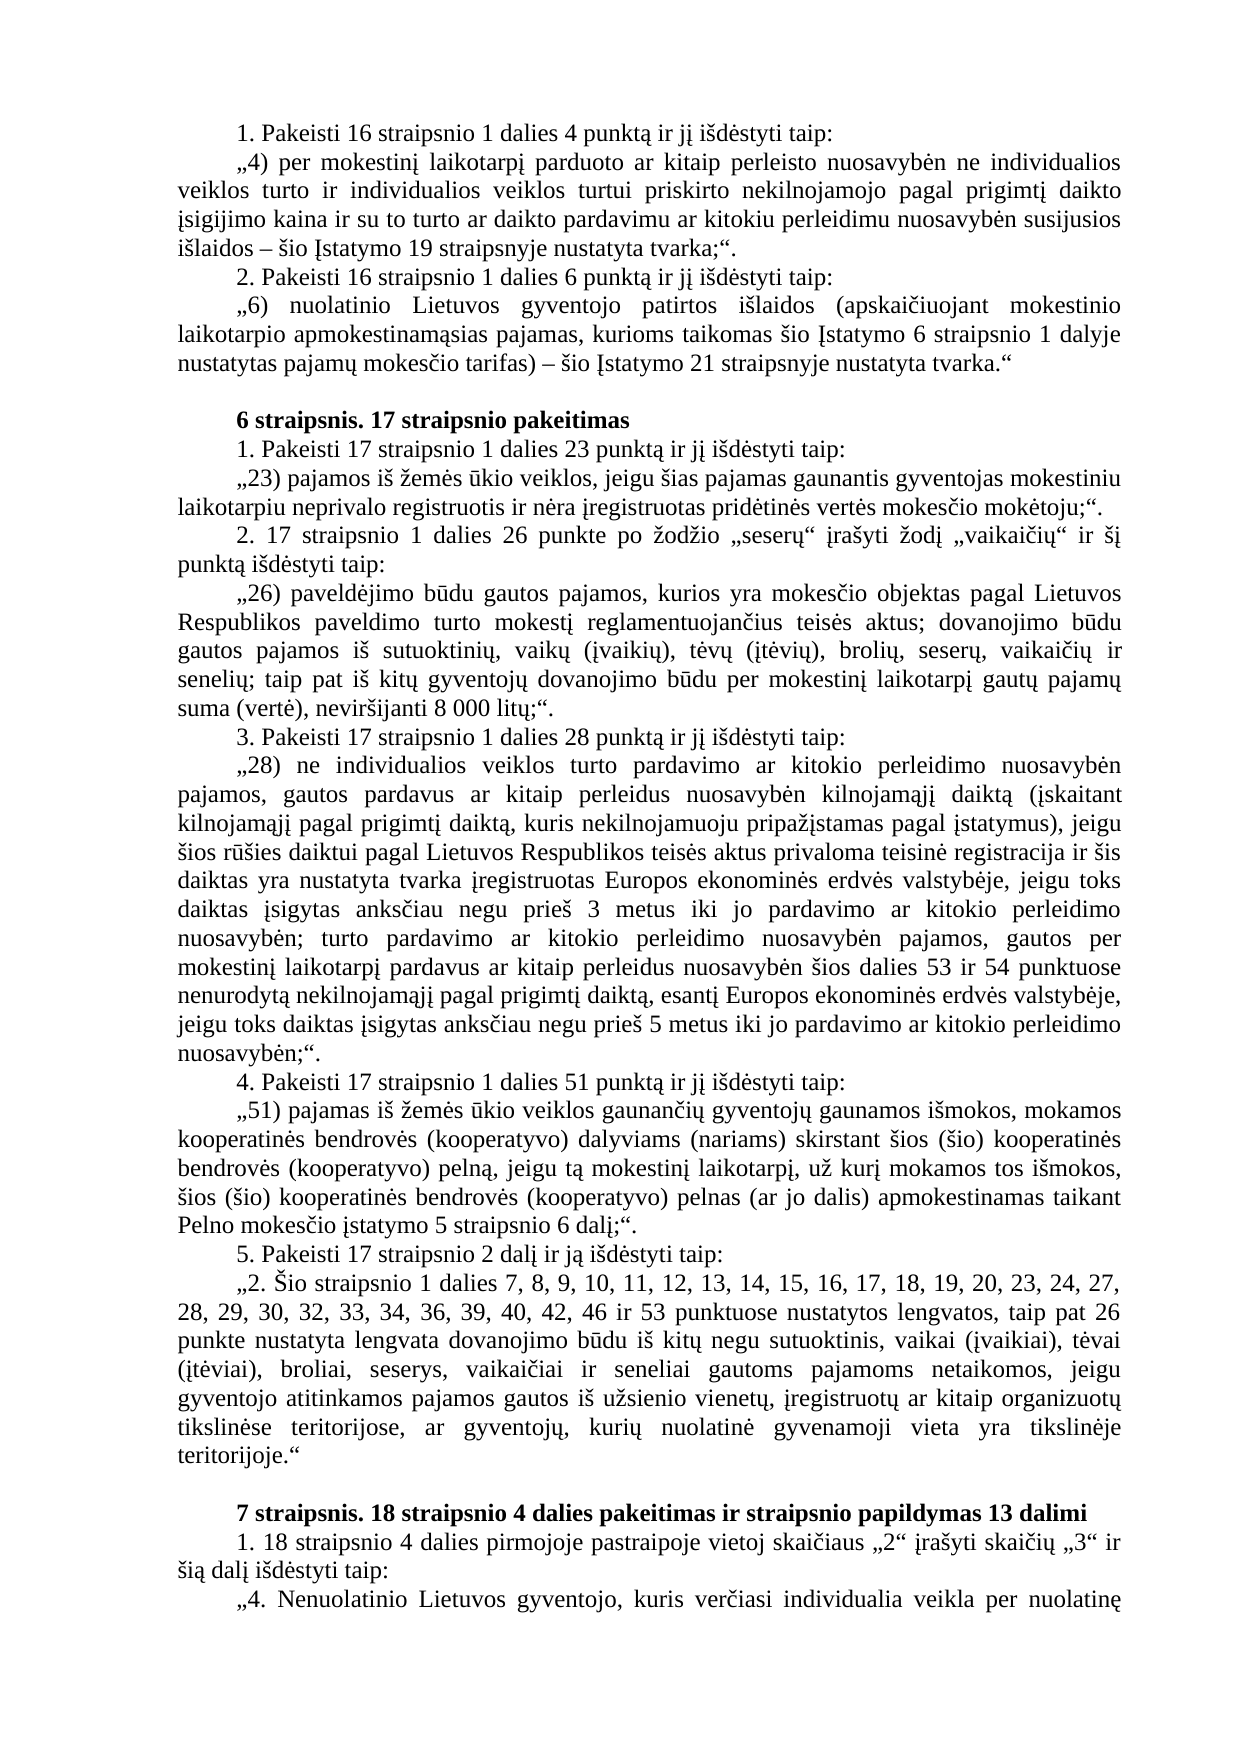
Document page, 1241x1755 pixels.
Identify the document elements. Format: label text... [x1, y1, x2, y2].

text 2. 17 straipsnio 1 dalies 26 punkte po žodžio „seserų“ įrašyti žodį „vaikaičių“ ir šį punktą išdėstyti taip: [177, 521, 1122, 578]
text 4. Pakeisti 17 straipsnio 1 dalies 51 punktą ir jį išdėstyti taip: [177, 1067, 1122, 1096]
text 3. Pakeisti 17 straipsnio 1 dalies 28 punktą ir jį išdėstyti taip: [177, 722, 1122, 751]
text „51) pajamas iš žemės ūkio veiklos gaunančių gyventojų gaunamos išmokos, mokamos kooperatinės bendrovės (kooperatyvo) dalyviams (nariams) skirstant šios (šio) kooperatinės bendrovės (kooperatyvo) pelną, jeigu tą mokestinį laikotarpį, už kurį mokamos tos išmokos, šios (šio) kooperatinės bendrovės (kooperatyvo) pelnas (ar jo dalis) apmokestinamas taikant Pelno mokesčio įstatymo 5 straipsnio 6 dalį;“. [177, 1096, 1122, 1239]
text 1. Pakeisti 17 straipsnio 1 dalies 23 punktą ir jį išdėstyti taip: [177, 434, 1122, 463]
text 1. Pakeisti 16 straipsnio 1 dalies 4 punktą ir jį išdėstyti taip: [177, 118, 1122, 147]
text 2. Pakeisti 16 straipsnio 1 dalies 6 punktą ir jį išdėstyti taip: [177, 262, 1122, 291]
text 5. Pakeisti 17 straipsnio 2 dalį ir ją išdėstyti taip: [177, 1239, 1122, 1268]
text „26) paveldėjimo būdu gautos pajamos, kurios yra mokesčio objektas pagal Lietuvos Respublikos paveldimo turto mokestį reglamentuojančius teisės aktus; dovanojimo būdu gautos pajamos iš sutuoktinių, vaikų (įvaikių), tėvų (įtėvių), brolių, seserų, vaikaičių ir senelių; taip pat iš kitų gyventojų dovanojimo būdu per mokestinį laikotarpį gautų pajamų suma (vertė), neviršijanti 8 000 litų;“. [177, 578, 1122, 722]
text „23) pajamos iš žemės ūkio veiklos, jeigu šias pajamas gaunantis gyventojas mokestiniu laikotarpiu neprivalo registruotis ir nėra įregistruotas pridėtinės vertės mokesčio mokėtoju;“. [177, 463, 1122, 521]
text „28) ne individualios veiklos turto pardavimo ar kitokio perleidimo nuosavybėn pajamos, gautos pardavus ar kitaip perleidus nuosavybėn kilnojamąjį daiktą (įskaitant kilnojamąjį pagal prigimtį daiktą, kuris nekilnojamuoju pripažįstamas pagal įstatymus), jeigu šios rūšies daiktui pagal Lietuvos Respublikos teisės aktus privaloma teisinė registracija ir šis daiktas yra nustatyta tvarka įregistruotas Europos ekonominės erdvės valstybėje, jeigu toks daiktas įsigytas anksčiau negu prieš 3 metus iki jo pardavimo ar kitokio perleidimo nuosavybėn; turto pardavimo ar kitokio perleidimo nuosavybėn pajamos, gautos per mokestinį laikotarpį pardavus ar kitaip perleidus nuosavybėn šios dalies 53 ir 54 punktuose nenurodytą nekilnojamąjį pagal prigimtį daiktą, esantį Europos ekonominės erdvės valstybėje, jeigu toks daiktas įsigytas anksčiau negu prieš 5 metus iki jo pardavimo ar kitokio perleidimo nuosavybėn;“. [177, 751, 1122, 1067]
text 6 straipsnis. 17 straipsnio pakeitimas [177, 406, 1122, 434]
text „6) nuolatinio Lietuvos gyventojo patirtos išlaidos (apskaičiuojant mokestinio laikotarpio apmokestinamąsias pajamas, kurioms taikomas šio Įstatymo 6 straipsnio 1 dalyje nustatytas pajamų mokesčio tarifas) – šio Įstatymo 21 straipsnyje nustatyta tvarka.“ [177, 291, 1122, 377]
text „4) per mokestinį laikotarpį parduoto ar kitaip perleisto nuosavybėn ne individualios veiklos turto ir individualios veiklos turtui priskirto nekilnojamojo pagal prigimtį daikto įsigijimo kaina ir su to turto ar daikto pardavimu ar kitokiu perleidimu nuosavybėn susijusios išlaidos – šio Įstatymo 19 straipsnyje nustatyta tvarka;“. [177, 147, 1122, 262]
text „4. Nenuolatinio Lietuvos gyventojo, kuris verčiasi individualia veikla per nuolatinę [177, 1584, 1122, 1613]
text 7 straipsnis. 18 straipsnio 4 dalies pakeitimas ir straipsnio papildymas 13 dalimi [177, 1498, 1122, 1527]
text „2. Šio straipsnio 1 dalies 7, 8, 9, 10, 11, 12, 13, 14, 15, 16, 17, 18, 19, 20, 23, 24, 27, 28, 29, 30, 32, 33, 34, 36, 39, 40, 42, 46 ir 53 punktuose nustatytos lengvatos, taip pat 26 punkte nustatyta lengvata dovanojimo būdu iš kitų negu sutuoktinis, vaikai (įvaikiai), tėvai (įtėviai), broliai, seserys, vaikaičiai ir seneliai gautoms pajamoms netaikomos, jeigu gyventojo atitinkamos pajamos gautos iš užsienio vienetų, įregistruotų ar kitaip organizuotų tikslinėse teritorijose, ar gyventojų, kurių nuolatinė gyvenamoji vieta yra tikslinėje teritorijoje.“ [177, 1268, 1122, 1469]
text 1. 18 straipsnio 4 dalies pirmojoje pastraipoje vietoj skaičiaus „2“ įrašyti skaičių „3“ ir šią dalį išdėstyti taip: [177, 1527, 1122, 1584]
